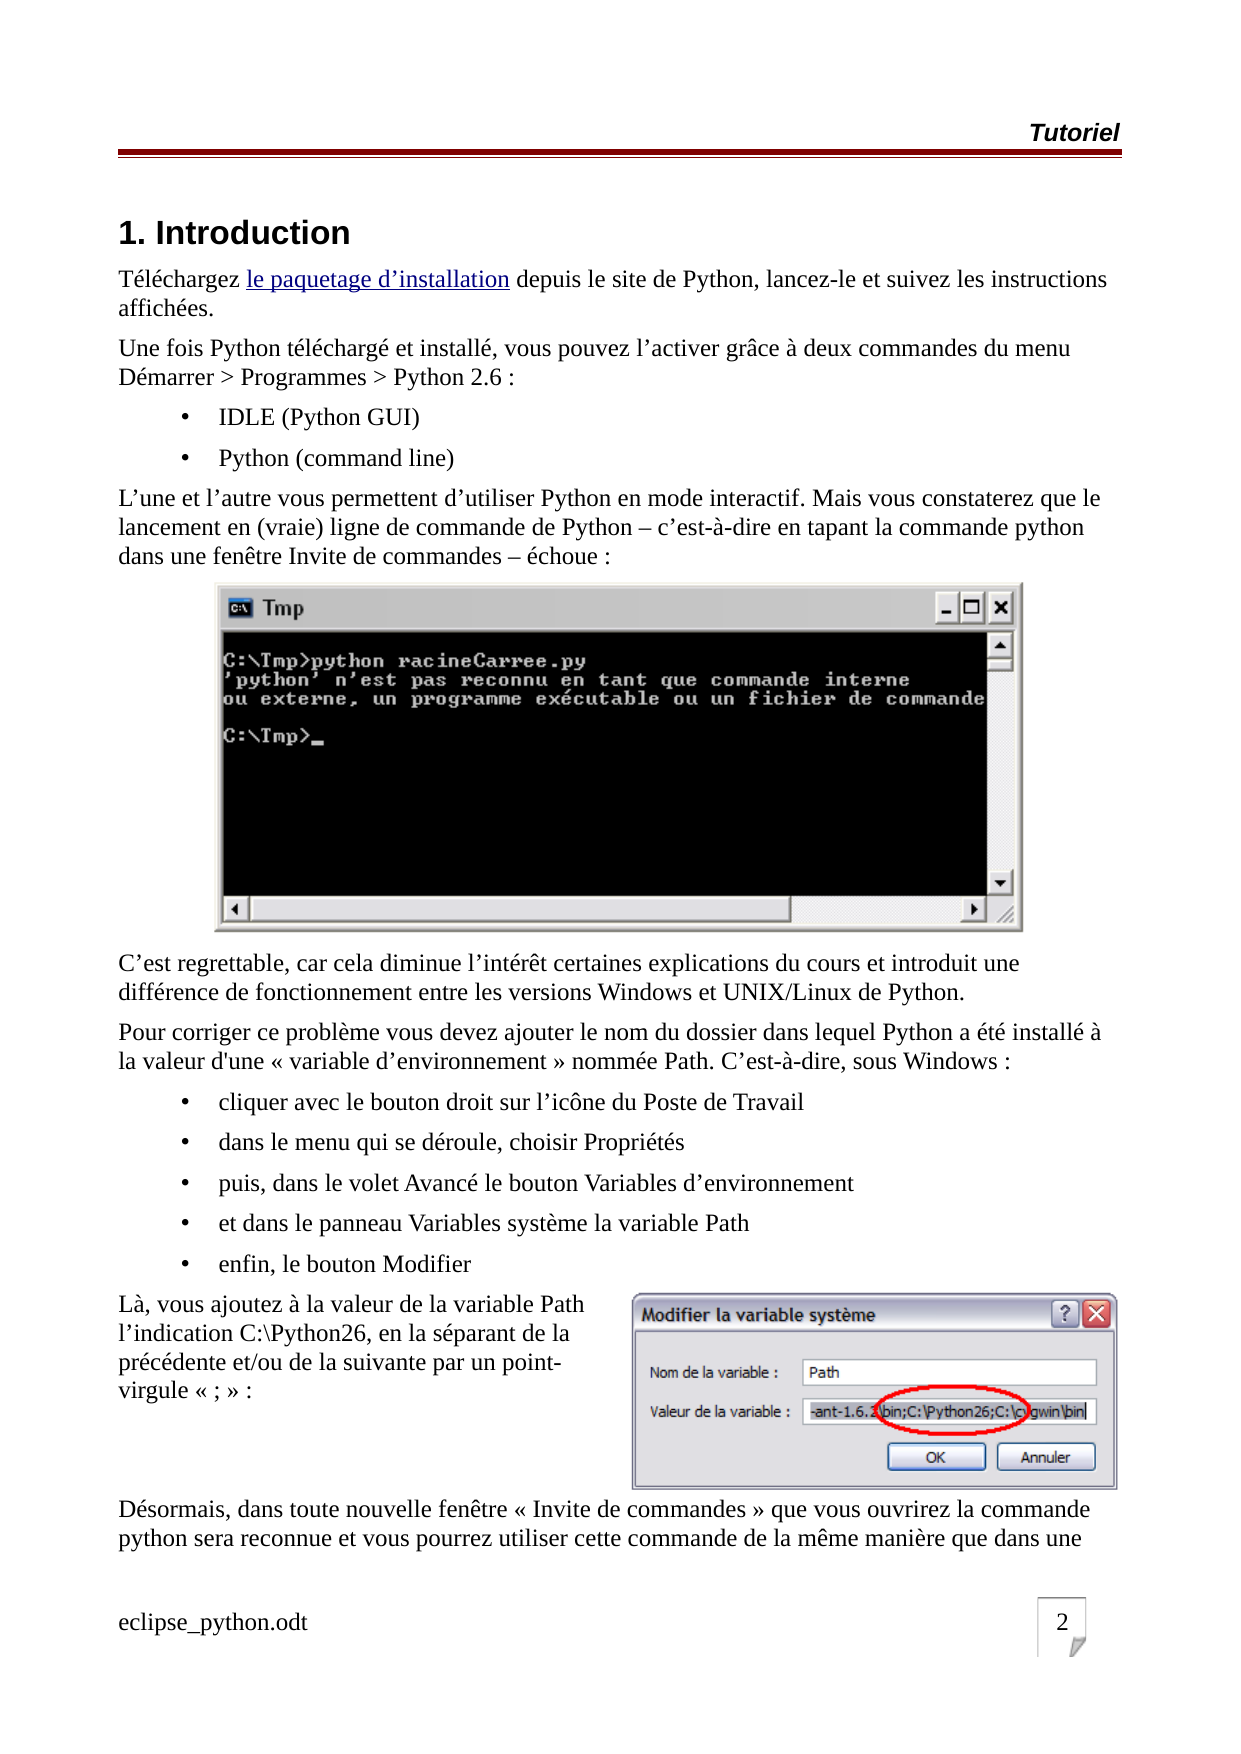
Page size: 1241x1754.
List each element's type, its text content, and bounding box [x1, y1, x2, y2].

picture [213, 581, 1028, 937]
text Désormais, dans toute nouvelle fenêtre « Invite de commandes » que vous ouvrirez la commande python sera reconnue et vous pourrez utiliser cette commande de la même manière que dans une [118, 1494, 1122, 1552]
text C’est regrettable, car cela diminue l’intérêt certaines explications du cours et introduit une différence de fonctionnement entre les versions Windows et UNIX/Linux de Python. [118, 948, 1122, 1006]
list puis, dans le volet Avancé le bouton Variables d’environnement [181, 1168, 1122, 1196]
picture [628, 1289, 1123, 1494]
table_header [608, 1289, 628, 1494]
list IDLE (Python GUI) [181, 402, 1122, 431]
list dans le menu qui se déroule, choisir Propriétés [181, 1127, 1122, 1156]
list enfin, le bouton Modifier [181, 1249, 1122, 1277]
list cliquer avec le bouton droit sur l’icône du Poste de Travail [181, 1087, 1122, 1115]
text Pour corriger ce problème vous devez ajouter le nom du dossier dans lequel Python a été installé à la valeur d'une « variable d’environnement » nommée Path. C’est-à-dire, sous Windows : [118, 1017, 1122, 1075]
list et dans le panneau Variables système la variable Path [181, 1208, 1122, 1237]
list Python (command line) [181, 443, 1122, 472]
table_header Là, vous ajoutez à la valeur de la variable Path l’indication C:\Python26, en la séparant de la précédente et/ou de la suivante par un point-virgule « ; » : [118, 1289, 608, 1494]
text Téléchargez le paquetage d’installation depuis le site de Python, lancez-le et suivez les instructions affichées. [118, 264, 1122, 321]
text Une fois Python téléchargé et installé, vous pouvez l’activer grâce à deux commandes du menu Démarrer > Programmes > Python 2.6 : [118, 333, 1122, 391]
text L’une et l’autre vous permettent d’utiliser Python en mode interactif. Mais vous constaterez que le lancement en (vraie) ligne de commande de Python – c’est-à-dire en tapant la commande python dans une fenêtre Invite de commandes – échoue : [118, 483, 1122, 570]
subtitle 1. Introduction [118, 213, 1122, 251]
